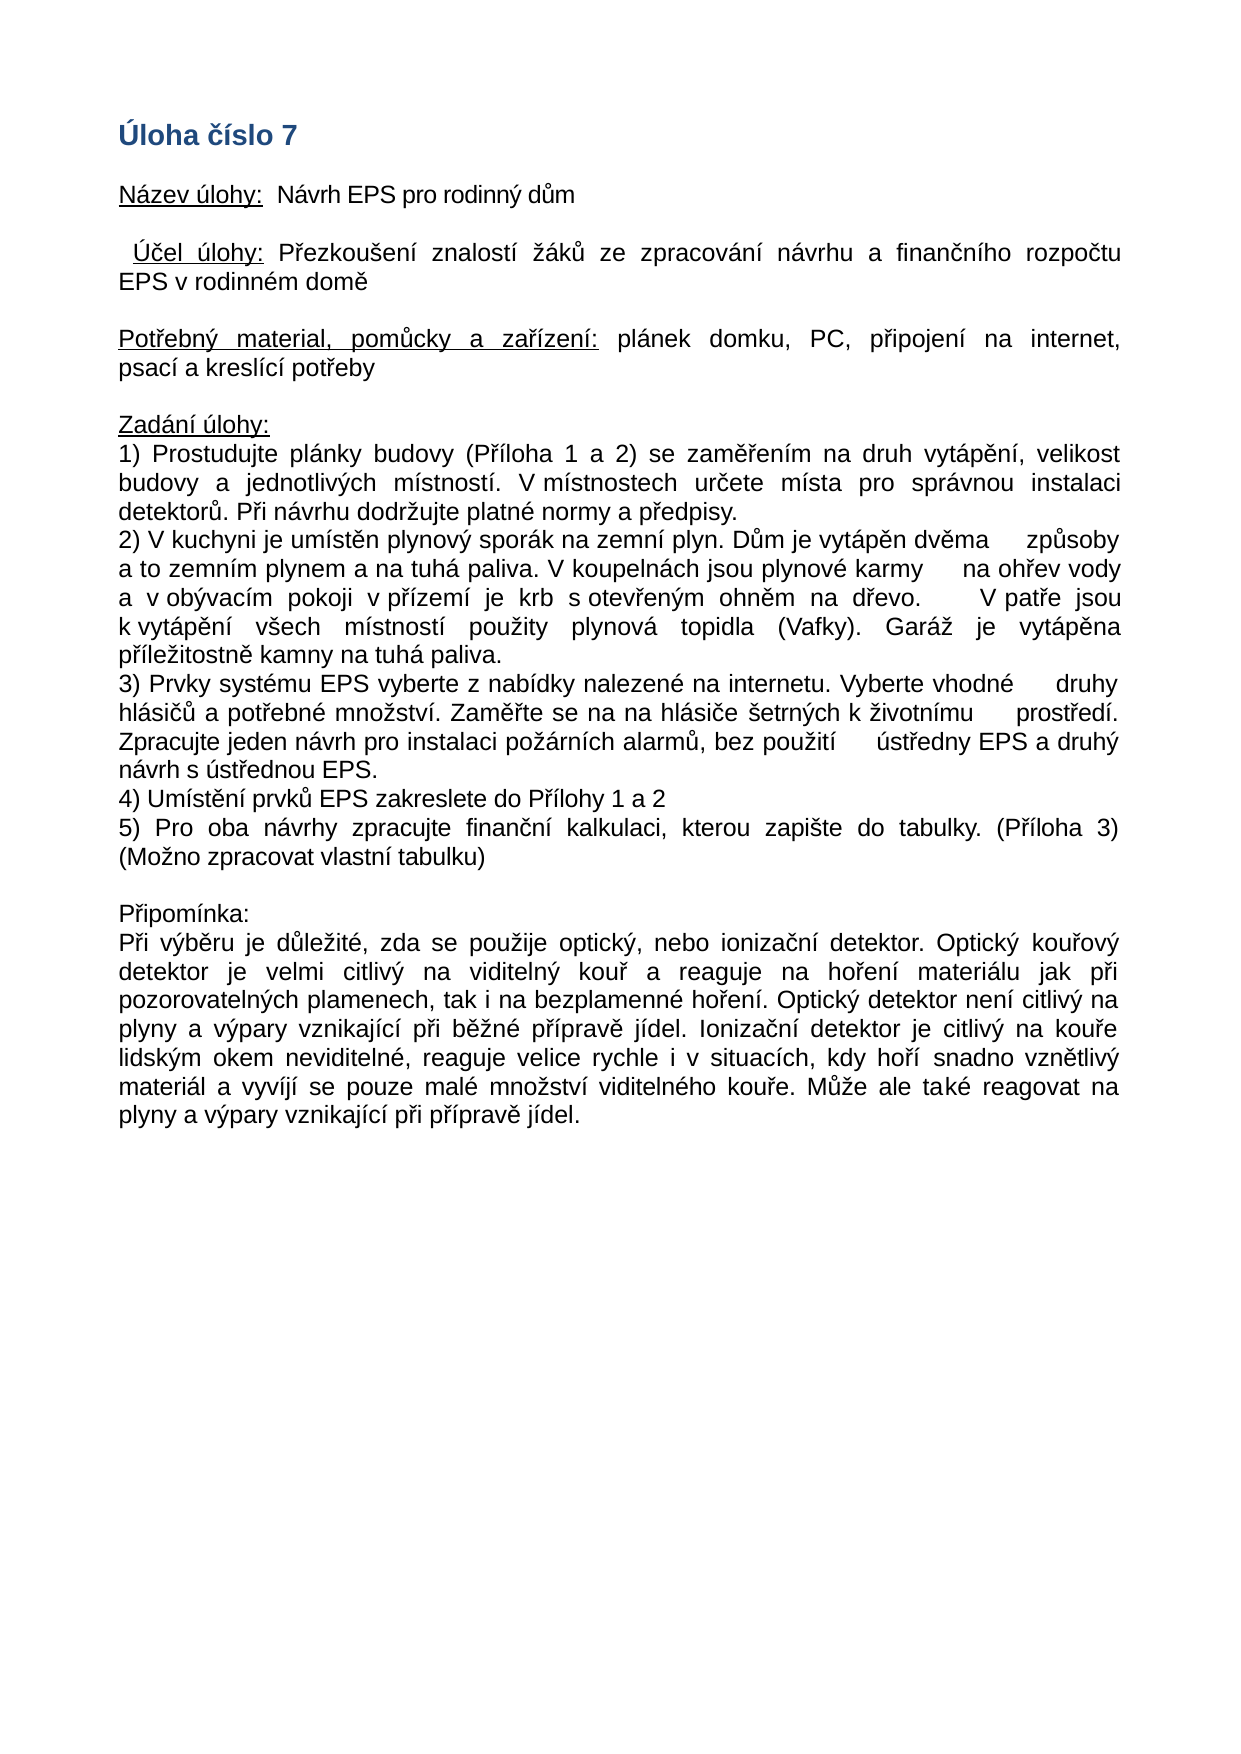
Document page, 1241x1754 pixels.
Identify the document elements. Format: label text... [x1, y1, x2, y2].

text 1) Prostudujte plánky budovy (Příloha 1 a 2) se zaměřením na druh vytápění, velikost budovy a jednotlivých místností. V místnostech určete místa pro správnou instalaci detektorů. Při návrhu dodržujte platné normy a předpisy. [118, 439, 1122, 525]
text Připomínka: [118, 899, 1119, 928]
text Při výběru je důležité, zda se použije optický, nebo ionizační detektor. Optický kouřový detektor je velmi citlivý na viditelný kouř a reaguje na hoření materiálu jak při pozorovatelných plamenech, tak i na bezplamenné hoření. Optický detektor není citlivý na plyny a výpary vznikající při běžné přípravě jídel. Ionizační detektor je citlivý na kouře lidským okem neviditelné, reaguje velice rychle i v situacích, kdy hoří snadno vznětlivý materiál a vyvíjí se pouze malé množství viditelného kouře. Může ale také reagovat na plyny a výpary vznikající při přípravě jídel. [118, 928, 1119, 1129]
text Zadání úlohy: [118, 410, 1122, 439]
text Úloha číslo 7 [118, 118, 1120, 152]
text Potřebný material, pomůcky a zařízení: plánek domku, PC, připojení na internet, psací a kreslící potřeby [118, 324, 1122, 382]
text 4) Umístění prvků EPS zakreslete do Přílohy 1 a 2 [118, 784, 1119, 813]
text 5) Pro oba návrhy zpracujte finanční kalkulaci, kterou zapište do tabulky. (Příloha 3) (Možno zpracovat vlastní tabulku) [118, 813, 1119, 870]
text 3) Prvky systému EPS vyberte z nabídky nalezené na internetu. Vyberte vhodné druhy hlásičů a potřebné množství. Zaměřte se na na hlásiče šetrných k životnímu prostředí. Zpracujte jeden návrh pro instalaci požárních alarmů, bez použití ústředny EPS a druhý návrh s ústřednou EPS. [118, 669, 1119, 784]
text 2) V kuchyni je umístěn plynový sporák na zemní plyn. Dům je vytápěn dvěma způsoby a to zemním plynem a na tuhá paliva. V koupelnách jsou plynové karmy na ohřev vody a v obývacím pokoji v přízemí je krb s otevřeným ohněm na dřevo. V patře jsou k vytápění všech místností použity plynová topidla (Vafky). Garáž je vytápěna příležitostně kamny na tuhá paliva. [118, 525, 1122, 669]
text Účel úlohy: Přezkoušení znalostí žáků ze zpracování návrhu a finančního rozpočtu EPS v rodinném domě [118, 238, 1122, 295]
text Název úlohy: Návrh EPS pro rodinný dům [118, 180, 1119, 209]
